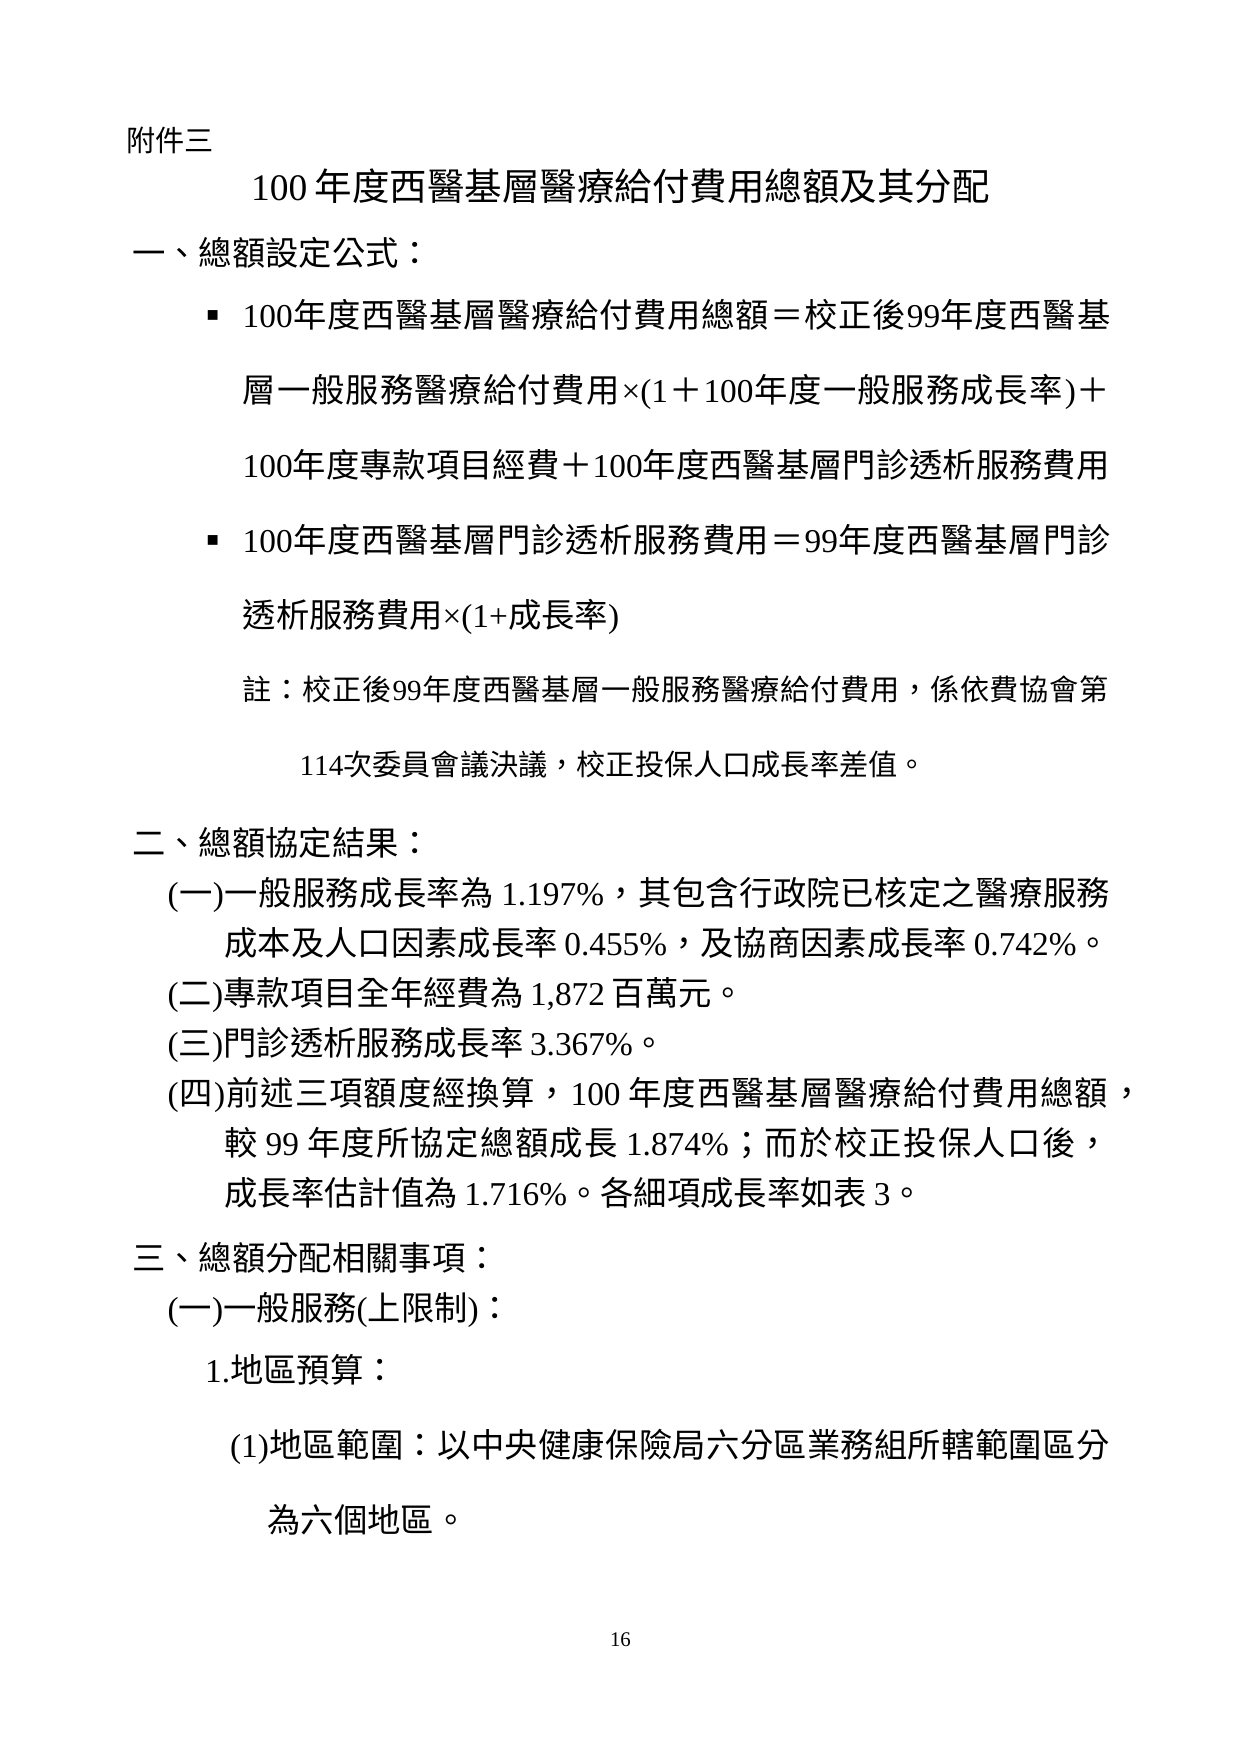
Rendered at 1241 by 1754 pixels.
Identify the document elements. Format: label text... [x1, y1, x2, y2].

text (一)一般服務成長率為1.197%，其包含行政院已核定之醫療服務成本及人口因素成長率0.455%，及協商因素成長率0.742%。 [167, 865, 1110, 965]
list 100年度西醫基層門診透析服務費用＝99年度西醫基層門診透析服務費用×(1+成長率) [205, 500, 1110, 650]
text (三)門診透析服務成長率3.367%。 [167, 1015, 1110, 1065]
text 1.地區預算： [205, 1330, 1110, 1405]
text 一、總額設定公式： [132, 225, 1110, 275]
text 二、總額協定結果： [132, 815, 1110, 865]
text 註：校正後99年度西醫基層一般服務醫療給付費用，係依費協會第114次委員會議決議，校正投保人口成長率差值。 [242, 650, 1110, 800]
text (二)專款項目全年經費為1,872百萬元。 [167, 965, 1110, 1015]
text (四)前述三項額度經換算，100年度西醫基層醫療給付費用總額，較99年度所協定總額成長1.874%；而於校正投保人口後，成長率估計值為1.716%。各細項成長率如表3。 [167, 1065, 1110, 1215]
text (1)地區範圍：以中央健康保險局六分區業務組所轄範圍區分為六個地區。 [230, 1405, 1110, 1555]
text (一)一般服務(上限制)： [167, 1280, 1110, 1330]
text 100年度西醫基層醫療給付費用總額及其分配 [130, 160, 1110, 210]
text 三、總額分配相關事項： [132, 1230, 1110, 1280]
list 100年度西醫基層醫療給付費用總額＝校正後99年度西醫基層一般服務醫療給付費用×(1＋100年度一般服務成長率)＋100年度專款項目經費＋100年度西醫基層門診透析服務費用 [205, 275, 1110, 500]
text 附件三 [126, 118, 246, 160]
